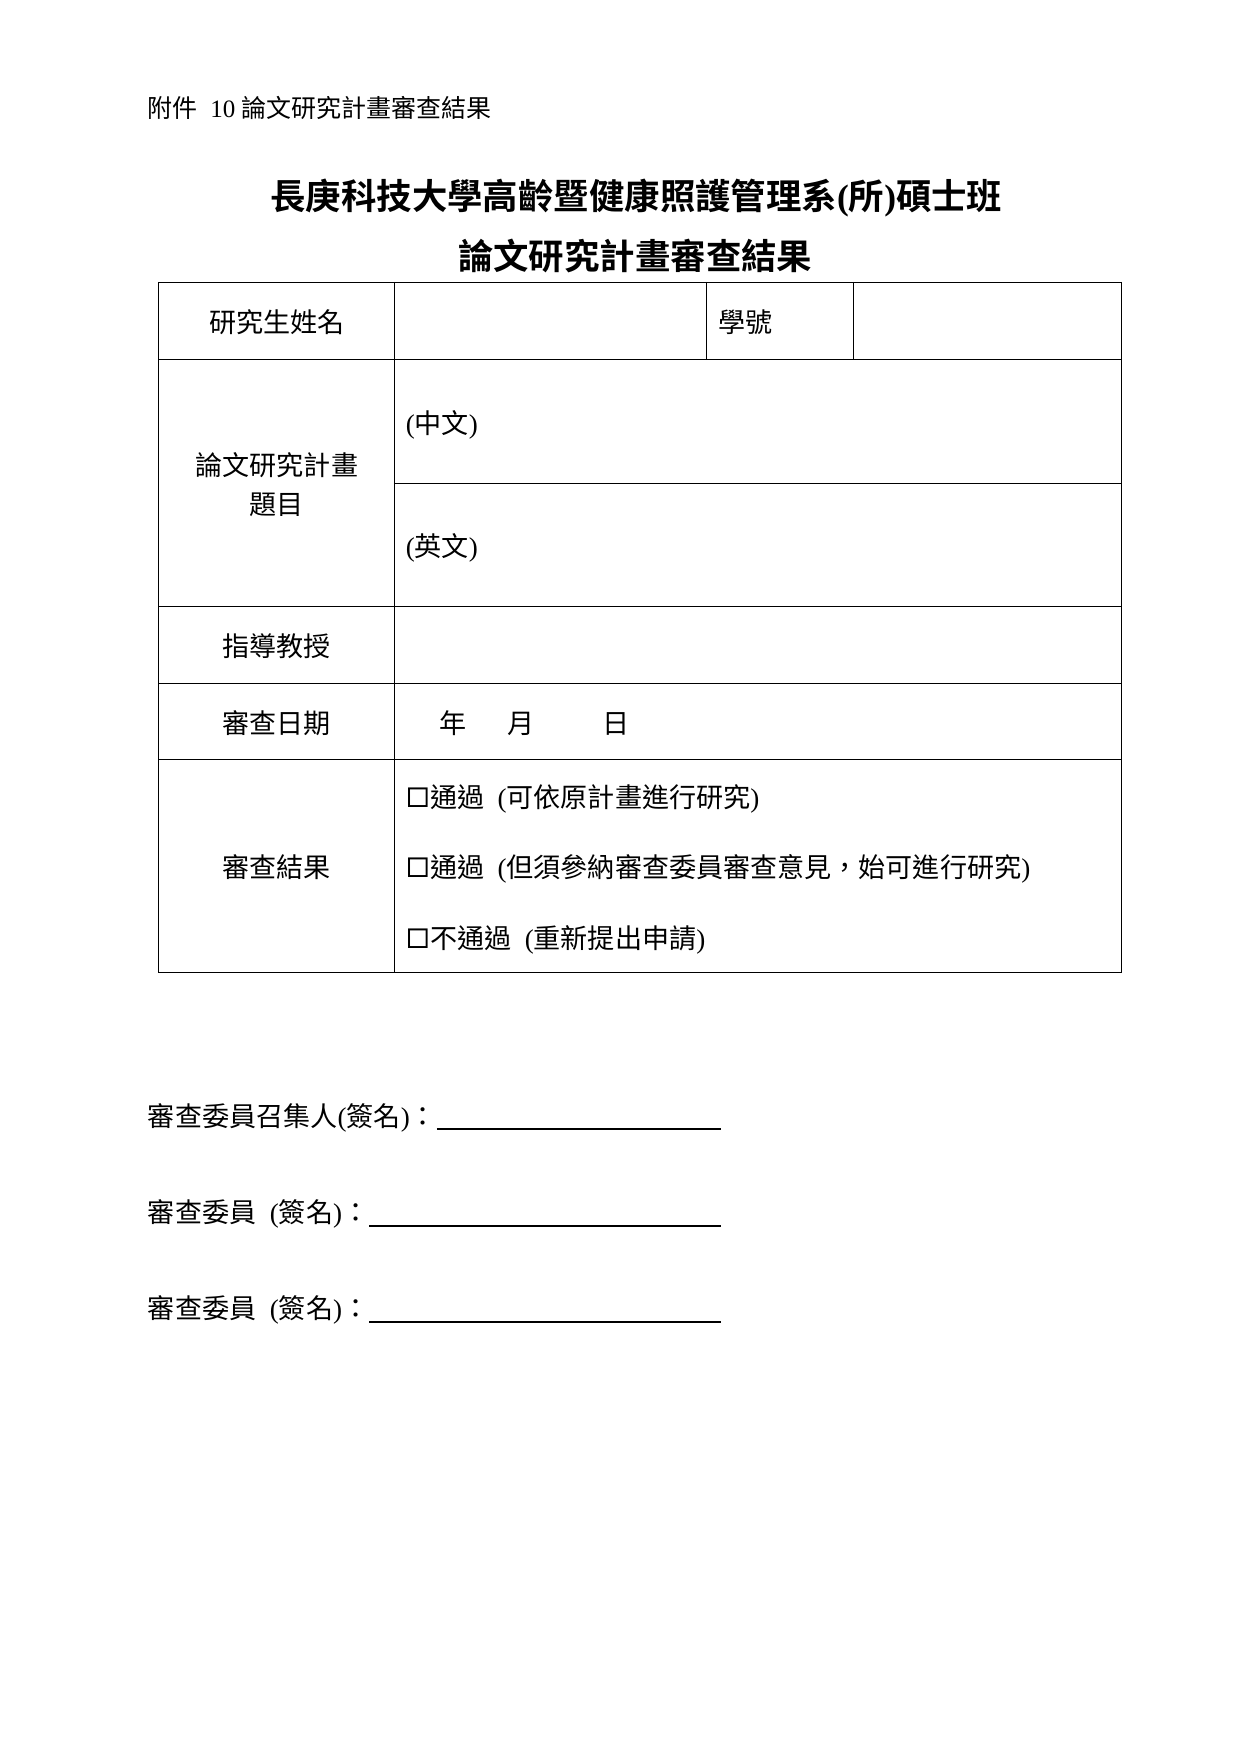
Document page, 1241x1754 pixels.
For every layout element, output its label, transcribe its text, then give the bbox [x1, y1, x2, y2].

text 審查委員召集人(簽名)： [148, 1094, 1122, 1134]
text 論文研究計畫審查結果 [148, 219, 1122, 282]
table_cell 審查日期 [159, 684, 394, 759]
table_cell 論文研究計畫 題目 [159, 360, 394, 606]
table_cell [395, 607, 1121, 683]
table_cell 通過 (但須參納審查委員審查意見，始可進行研究) [395, 830, 1121, 901]
table_cell 年 月 日 [395, 684, 1121, 759]
table_cell 通過 (可依原計畫進行研究) [395, 760, 1121, 830]
table_header 研究生姓名 [159, 283, 394, 358]
subtitle 附件 10 論文研究計畫審查結果 [148, 89, 1122, 125]
table_cell (中文) [395, 360, 1121, 483]
text 長庚科技大學高齡暨健康照護管理系(所)碩士班 [148, 168, 1124, 219]
table_header [395, 283, 706, 358]
text 審查委員 (簽名)： [148, 1287, 1122, 1327]
table_cell (英文) [395, 484, 1121, 606]
table_cell 審查結果 [159, 760, 394, 972]
text 審查委員 (簽名)： [148, 1191, 1122, 1230]
table_cell 不通過 (重新提出申請) [395, 901, 1121, 972]
table_header [854, 283, 1121, 358]
table_header 學號 [707, 283, 853, 358]
table_cell 指導教授 [159, 607, 394, 683]
